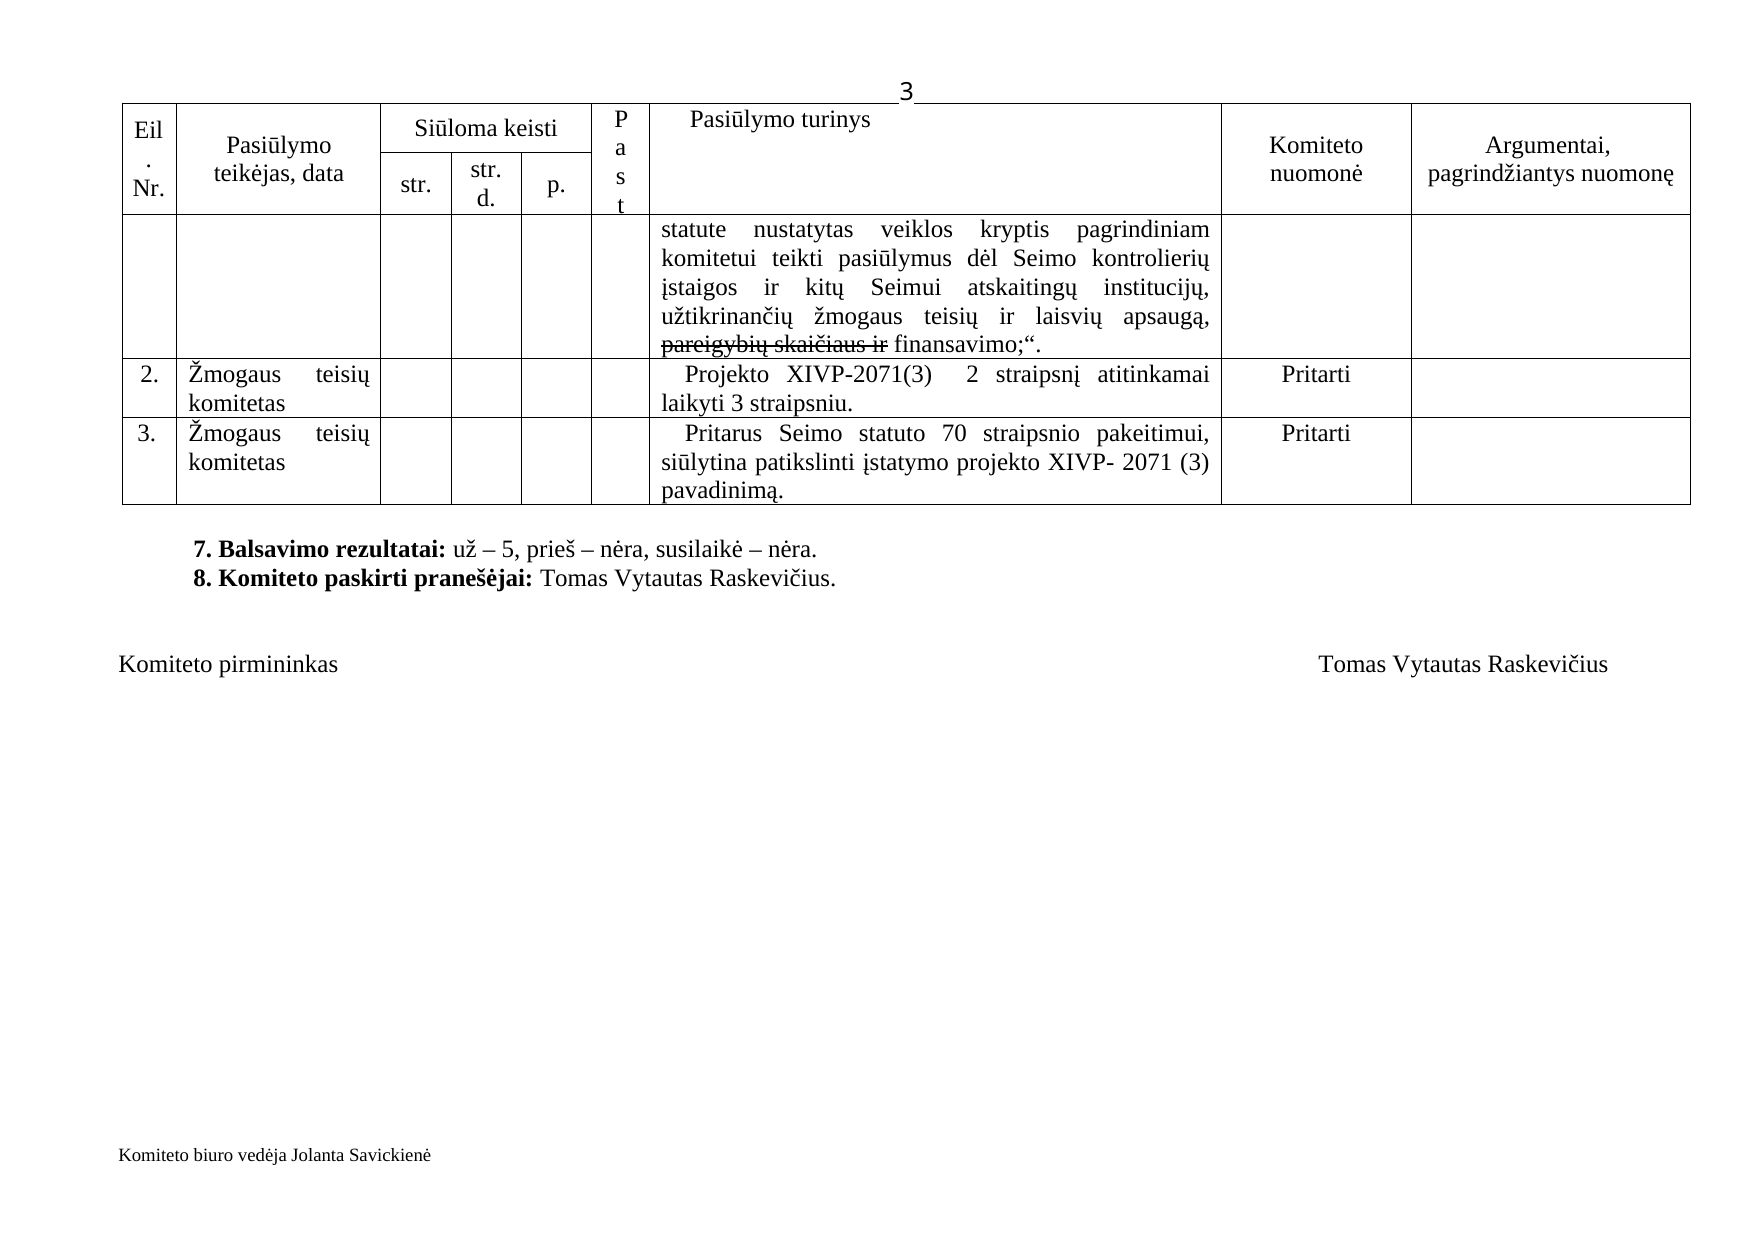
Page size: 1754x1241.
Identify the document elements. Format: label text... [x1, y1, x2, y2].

text Komiteto pirmininkas (Parašas) Tomas Vytautas Raskevičius [118, 649, 1695, 678]
table_header Siūloma keisti [381, 104, 591, 152]
table_cell [1222, 215, 1411, 358]
table_header Argumentai, pagrindžiantys nuomonę [1412, 104, 1690, 213]
table_cell str. [381, 153, 451, 213]
table_cell [381, 418, 451, 504]
table_cell [177, 215, 380, 358]
text 7. Balsavimo rezultatai: už – 5, prieš – nėra, susilaikė – nėra. [118, 534, 1695, 563]
table_cell statute nustatytas veiklos kryptis pagrindiniam komitetui teikti pasiūlymus dėl Seimo kontrolierių įstaigos ir kitų Seimui atskaitingų institucijų, užtikrinančių žmogaus teisių ir laisvių apsaugą, pareigybių skaičiaus ir finansavimo;“. [650, 215, 1221, 358]
table_cell [1412, 359, 1690, 417]
text Komiteto biuro vedėja Jolanta Savickienė [118, 1144, 1695, 1166]
table_cell Pritarus Seimo statuto 70 straipsnio pakeitimui, siūlytina patikslinti įstatymo projekto XIVP- 2071 (3) pavadinimą. [650, 418, 1221, 504]
table_cell [452, 418, 521, 504]
table_header Eil. Nr. [123, 104, 176, 213]
table_header Pasiūlymo turinys [650, 104, 1221, 213]
table_cell 3. [123, 418, 176, 504]
table_cell Projekto XIVP-2071(3) 2 straipsnį atitinkamai laikyti 3 straipsniu. [650, 359, 1221, 417]
table_cell [522, 418, 591, 504]
table_cell p. [522, 153, 591, 213]
table_cell [452, 215, 521, 358]
table_header Pastabos [592, 104, 649, 213]
table_cell Pritarti [1222, 359, 1411, 417]
table_cell [381, 359, 451, 417]
table_cell [522, 215, 591, 358]
table_cell [592, 359, 649, 417]
table_cell [522, 359, 591, 417]
table_cell [381, 215, 451, 358]
table_cell [123, 215, 176, 358]
table_cell [452, 359, 521, 417]
table_cell Žmogaus teisių komitetas [177, 359, 380, 417]
table_cell [1412, 418, 1690, 504]
table_cell Pritarti [1222, 418, 1411, 504]
table_header Pasiūlymo teikėjas, data [177, 104, 380, 213]
table_cell Žmogaus teisių komitetas [177, 418, 380, 504]
table_cell 2. [123, 359, 176, 417]
table_cell [592, 418, 649, 504]
table_header Komiteto nuomonė [1222, 104, 1411, 213]
table_cell [592, 215, 649, 358]
table_cell str. d. [452, 153, 521, 213]
text 8. Komiteto paskirti pranešėjai: Tomas Vytautas Raskevičius. [118, 563, 1695, 591]
table_cell [1412, 215, 1690, 358]
